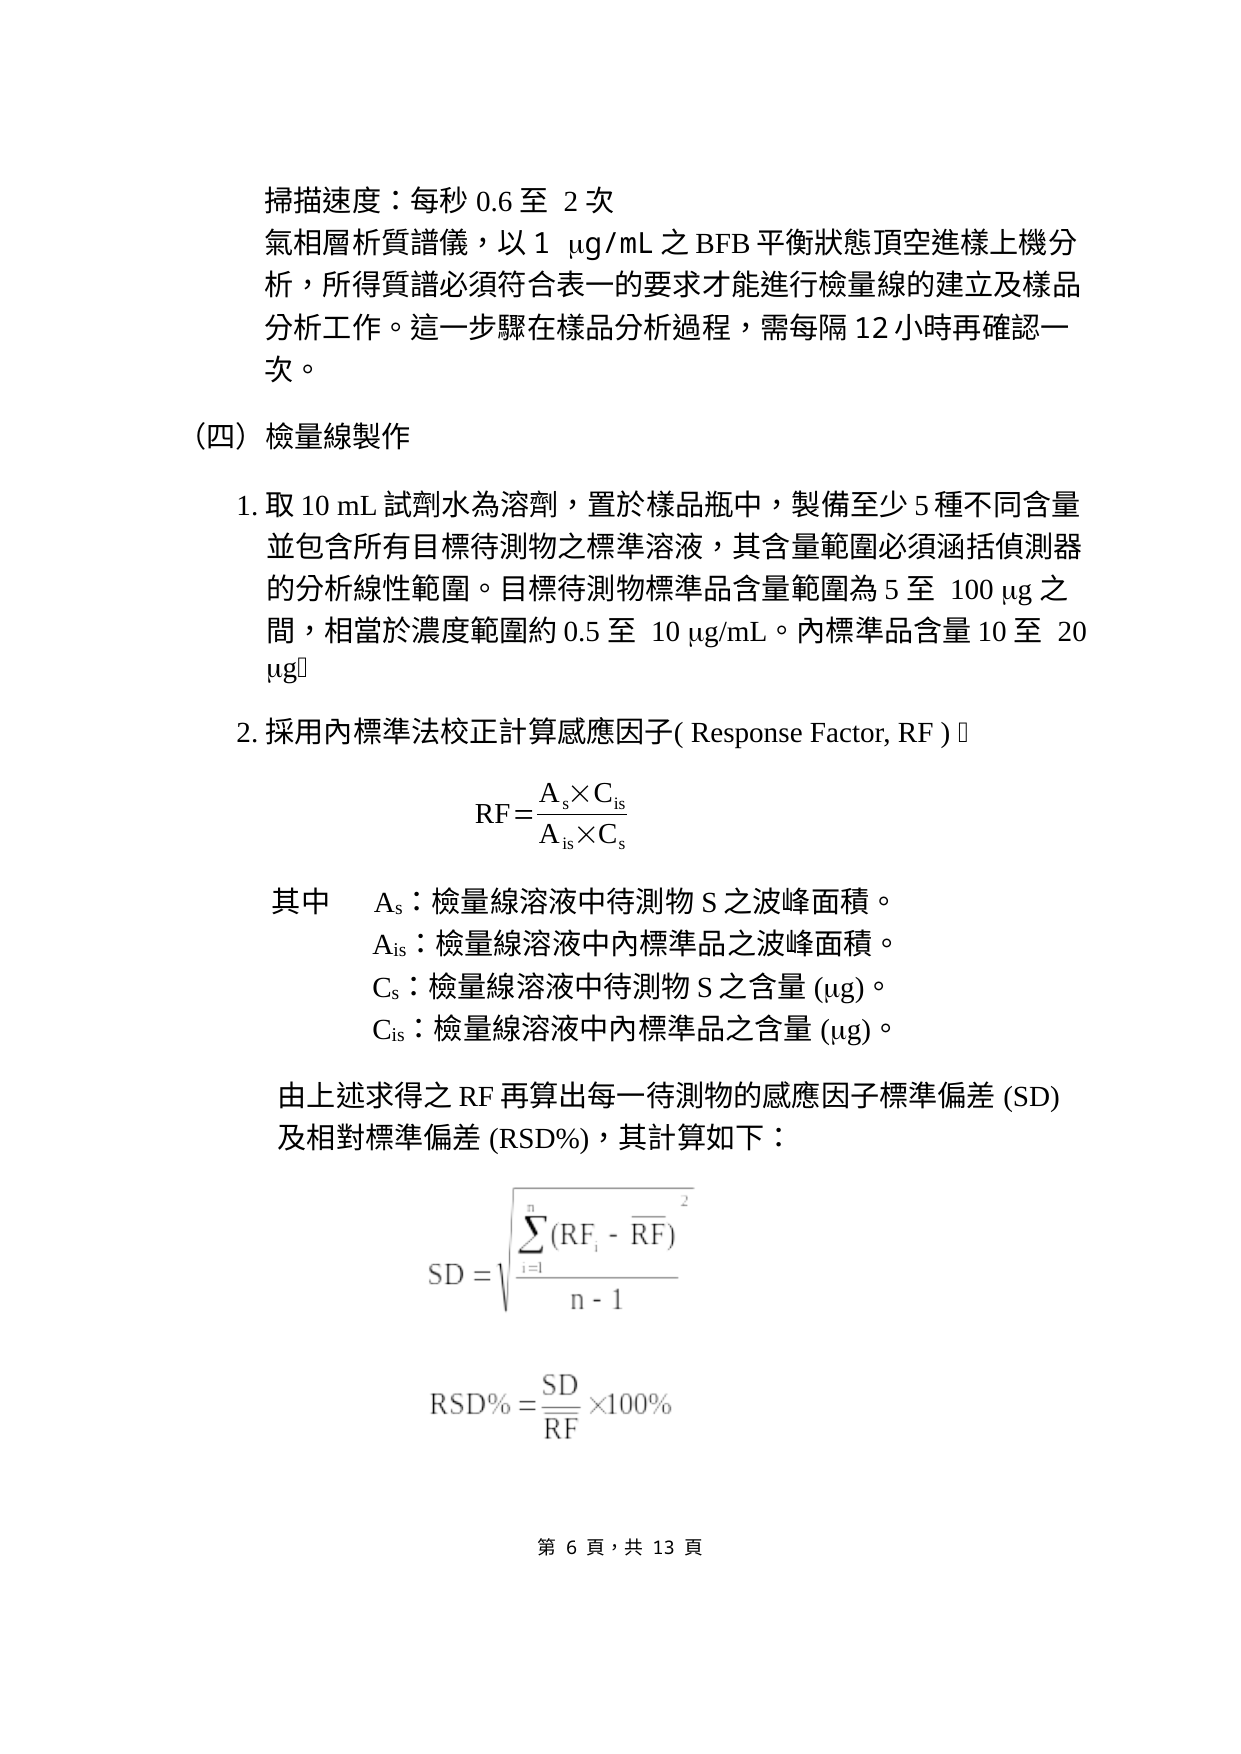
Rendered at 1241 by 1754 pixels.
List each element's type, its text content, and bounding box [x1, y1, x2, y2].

subtitle 掃描速度：每秒 0.6 至 2 次 氣相層析質譜儀，以1 g/mL之BFB平衡狀態頂空進樣上機分析，所得質譜必須符合表一的要求才能進行檢量線的建立及樣品分析工作。這一步驟在樣品分析過程，需每隔12小時再確認一次。 [235, 177, 1093, 389]
subtitle 其中 As：檢量線溶液中待測物 S之波峰面積。 Ais：檢量線溶液中內標準品之波峰面積。 Cs：檢量線溶液中待測物S之含量 (g)。 Cis：檢量線溶液中內標準品之含量 (g)。 [272, 879, 1093, 1048]
subtitle 2. 採用內標準法校正計算感應因子( Response Factor, RF ) ： [236, 709, 1093, 751]
subtitle （四）檢量線製作 [177, 414, 1093, 456]
subtitle 由上述求得之RF再算出每一待測物的感應因子標準偏差 (SD) 及相對標準偏差 (RSD%)，其計算如下： [277, 1073, 1093, 1157]
subtitle 1. 取10 mL試劑水為溶劑，置於樣品瓶中，製備至少5種不同含量並包含所有目標待測物之標準溶液，其含量範圍必須涵括偵測器的分析線性範圍。目標待測物標準品含量範圍為5 至 100 g 之間，相當於濃度範圍約0.5 至 10 g/mL。內標準品含量10 至 20 g。 [236, 481, 1093, 684]
